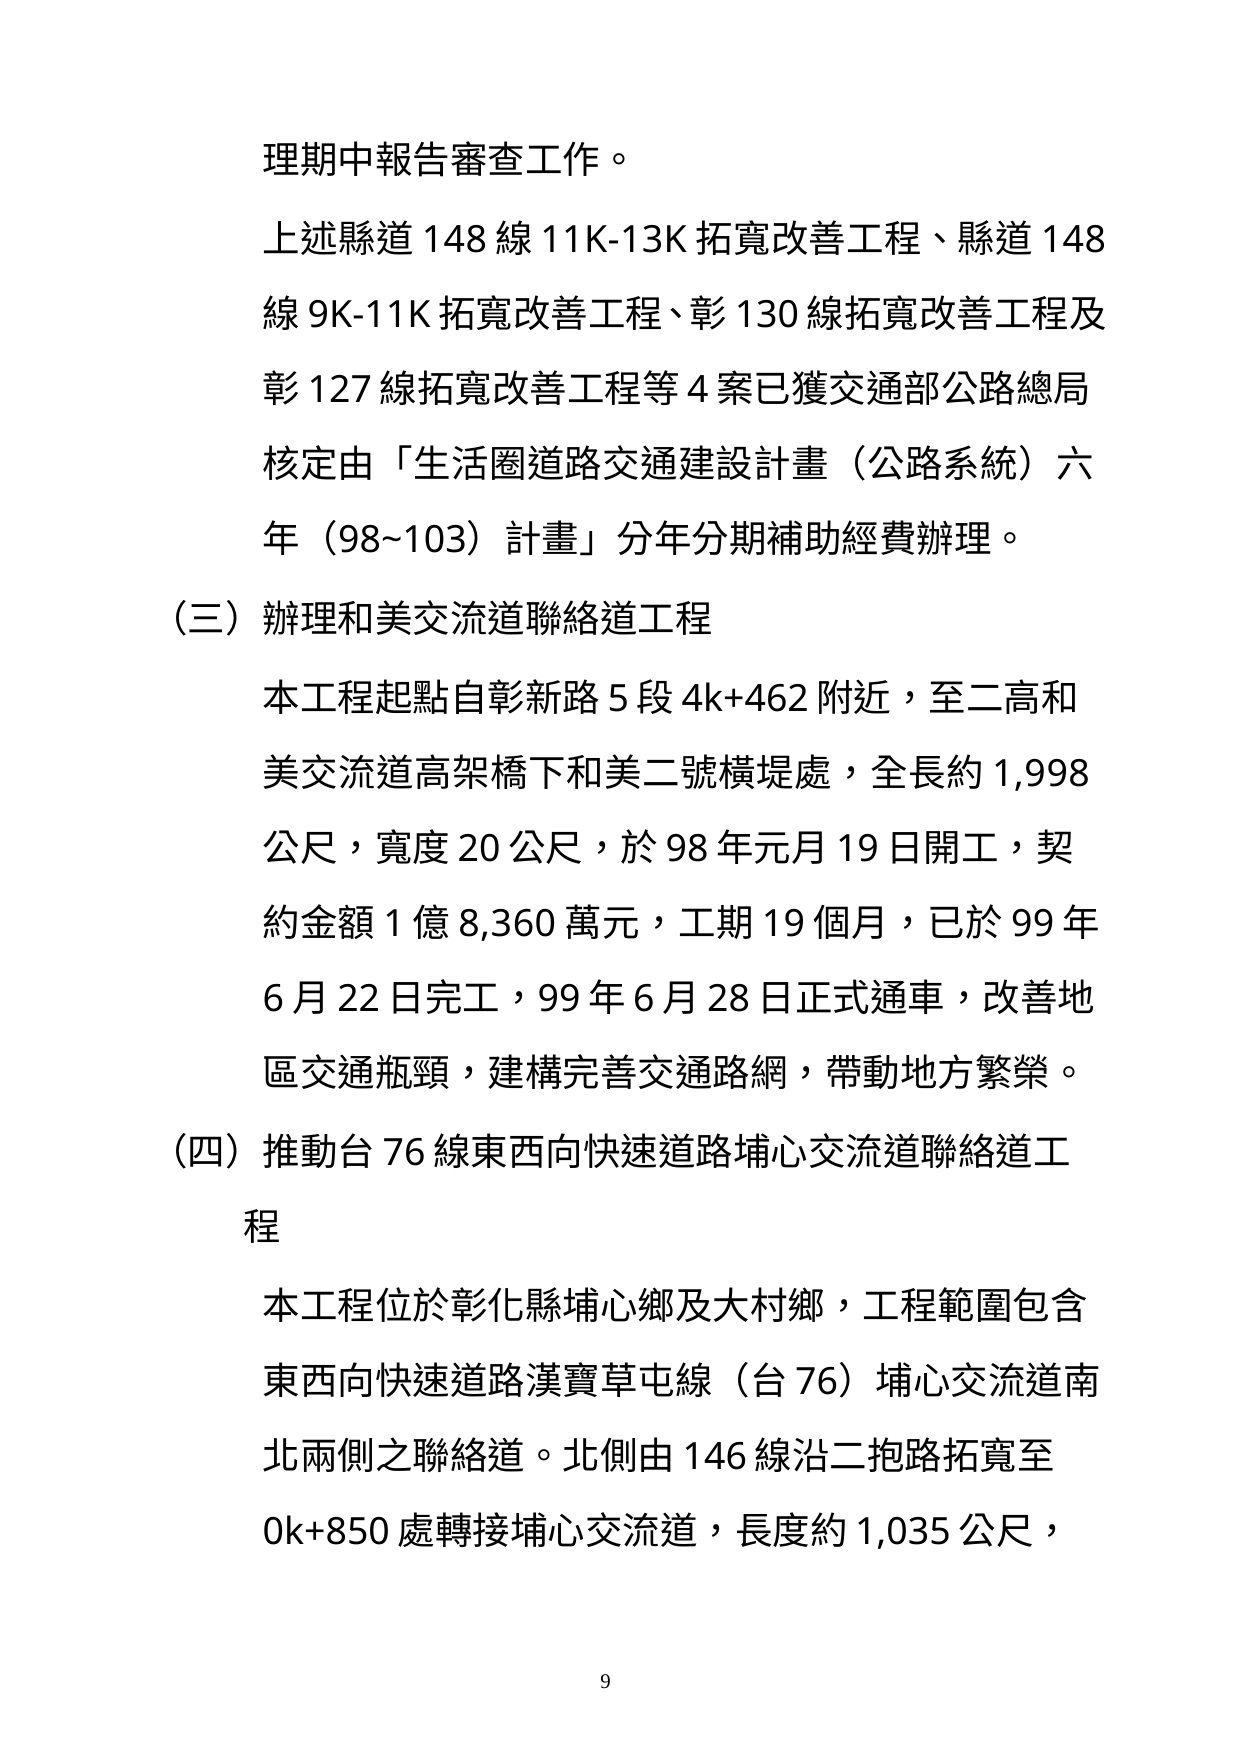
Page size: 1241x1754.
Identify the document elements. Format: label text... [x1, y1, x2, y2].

text （四）推動台76線東西向快速道路埔心交流道聯絡道工程 [150, 1112, 1106, 1262]
text 上述縣道148線11K-13K拓寬改善工程、縣道148線9K-11K拓寬改善工程、彰130線拓寬改善工程及彰127線拓寬改善工程等4案已獲交通部公路總局核定由「生活圈道路交通建設計畫（公路系統）六年（98~103）計畫」分年分期補助經費辦理。 [262, 199, 1106, 574]
text 本工程起點自彰新路5段4k+462附近，至二高和美交流道高架橋下和美二號橫堤處，全長約1,998公尺，寬度20公尺，於98年元月19日開工，契約金額1億8,360萬元，工期19個月，已於99年6月22日完工，99年6月28日正式通車，改善地區交通瓶頸，建構完善交通路網，帶動地方繁榮。 [262, 657, 1106, 1107]
text （三）辦理和美交流道聯絡道工程 [150, 578, 1106, 653]
text 理期中報告審查工作。 [206, 120, 1106, 195]
text 本工程位於彰化縣埔心鄉及大村鄉，工程範圍包含東西向快速道路漢寶草屯線（台76）埔心交流道南北兩側之聯絡道。北側由146線沿二抱路拓寬至0k+850處轉接埔心交流道，長度約1,035公尺， [262, 1266, 1106, 1566]
